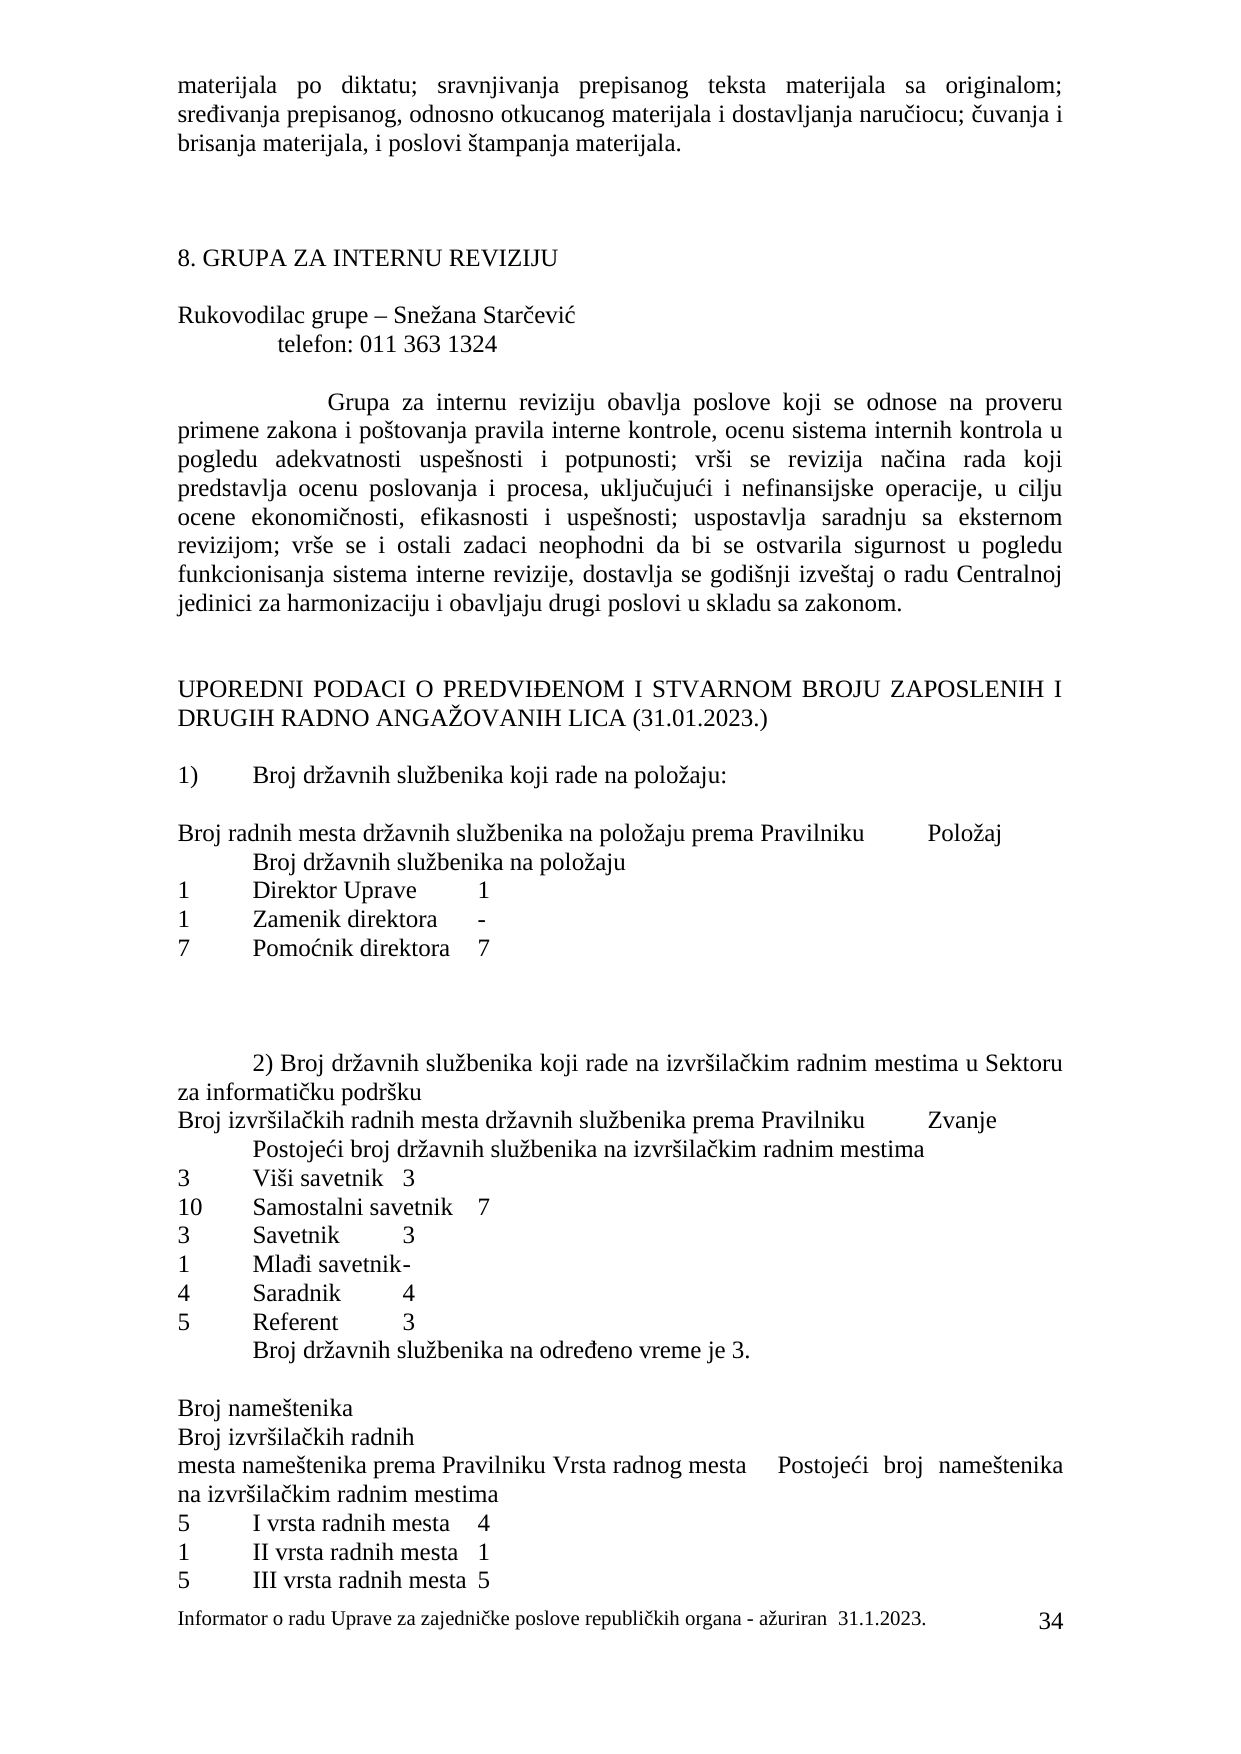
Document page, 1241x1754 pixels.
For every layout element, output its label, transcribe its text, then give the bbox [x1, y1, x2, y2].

text telefon: 011 363 1324 [177, 329, 1063, 358]
text 3 Savetnik 3 [177, 1220, 1063, 1249]
text 7 Pomoćnik direktora 7 [177, 933, 1063, 962]
text Broj nameštenika [177, 1393, 1063, 1422]
text UPOREDNI PODACI O PREDVIĐENOM I STVARNOM BROJU ZAPOSLENIH I DRUGIH RADNO ANGAŽOVANIH LICA (31.01.2023.) [177, 674, 1063, 732]
text 2) Broj državnih službenika koji rade na izvršilačkim radnim mestima u Sektoru za informatičku podršku [177, 1048, 1063, 1105]
text 5 I vrsta radnih mesta 4 [177, 1508, 1063, 1537]
text 5 Referent 3 [177, 1307, 1063, 1335]
text 1) Broj državnih službenika koji rade na položaju: [177, 760, 1063, 789]
text 10 Samostalni savetnik 7 [177, 1192, 1063, 1220]
text Broj državnih službenika na određeno vreme je 3. [177, 1335, 1063, 1364]
text 8. GRUPA ZA INTERNU REVIZIJU [177, 243, 1063, 272]
text mesta nameštenika prema Pravilniku Vrsta radnog mesta Postojeći broj nameštenika na izvršilačkim radnim mestima [177, 1450, 1063, 1508]
text materijala po diktatu; sravnjivanja prepisanog teksta materijala sa originalom; sređivanja prepisanog, odnosno otkucanog materijala i dostavljanja naručiocu; čuvanja i brisanja materijala, i poslovi štampanja materijala. [177, 70, 1063, 157]
text 3 Viši savetnik 3 [177, 1163, 1063, 1192]
text 5 III vrsta radnih mesta 5 [177, 1565, 1063, 1594]
text Broj radnih mesta državnih službenika na položaju prema Pravilniku Položaj Broj državnih službenika na položaju [177, 818, 1063, 875]
text 1 Mlađi savetnik - [177, 1249, 1063, 1278]
text Grupa za internu reviziju obavlja poslove koji se odnose na proveru primene zakona i poštovanja pravila interne kontrole, ocenu sistema internih kontrola u pogledu adekvatnosti uspešnosti i potpunosti; vrši se revizija načina rada koji predstavlja ocenu poslovanja i procesa, uključujući i nefinansijske operacije, u cilju ocene ekonomičnosti, efikasnosti i uspešnosti; uspostavlja saradnju sa eksternom revizijom; vrše se i ostali zadaci neophodni da bi se ostvarila sigurnost u pogledu funkcionisanja sistema interne revizije, dostavlja se godišnji izveštaj o radu Centralnoj jedinici za harmonizaciju i obavljaju drugi poslovi u skladu sa zakonom. [177, 387, 1063, 617]
text 1 II vrsta radnih mesta 1 [177, 1537, 1063, 1565]
text 1 Zamenik direktora - [177, 904, 1063, 933]
text Broj izvršilačkih radnih [177, 1422, 1063, 1450]
text 4 Saradnik 4 [177, 1278, 1063, 1307]
text 1 Direktor Uprave 1 [177, 875, 1063, 904]
text Broj izvršilačkih radnih mesta državnih službenika prema Pravilniku Zvanje Postojeći broj državnih službenika na izvršilačkim radnim mestima [177, 1105, 1063, 1163]
text Rukovodilac grupe – Snežana Starčević [177, 300, 1063, 329]
